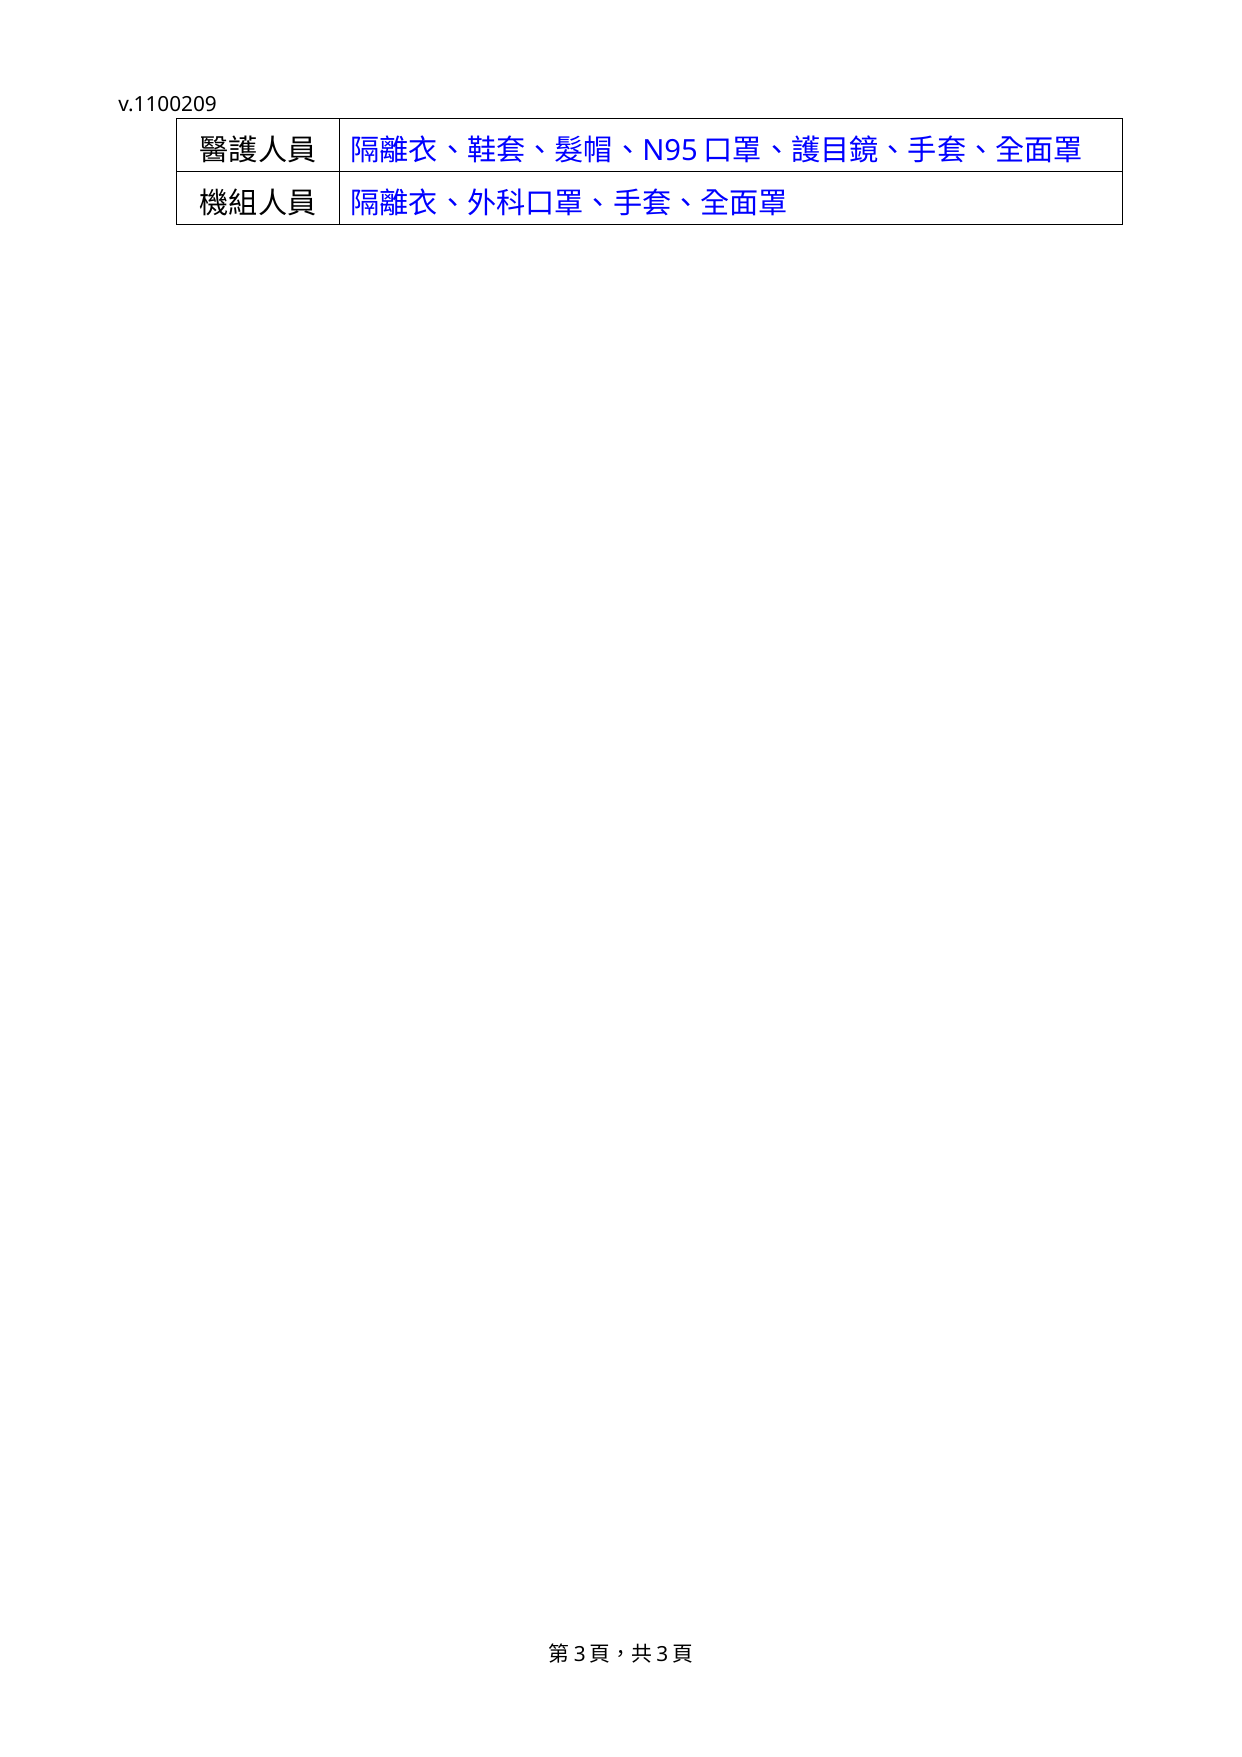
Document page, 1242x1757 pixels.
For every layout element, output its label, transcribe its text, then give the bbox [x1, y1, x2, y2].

table_cell 機組人員 [177, 172, 339, 224]
table_cell 隔離衣、外科口罩、手套、全面罩 [340, 172, 1122, 224]
table_cell 隔離衣、鞋套、髮帽、N95口罩、護目鏡、手套、全面罩 [340, 119, 1122, 171]
table_cell 醫護人員 [177, 119, 339, 171]
